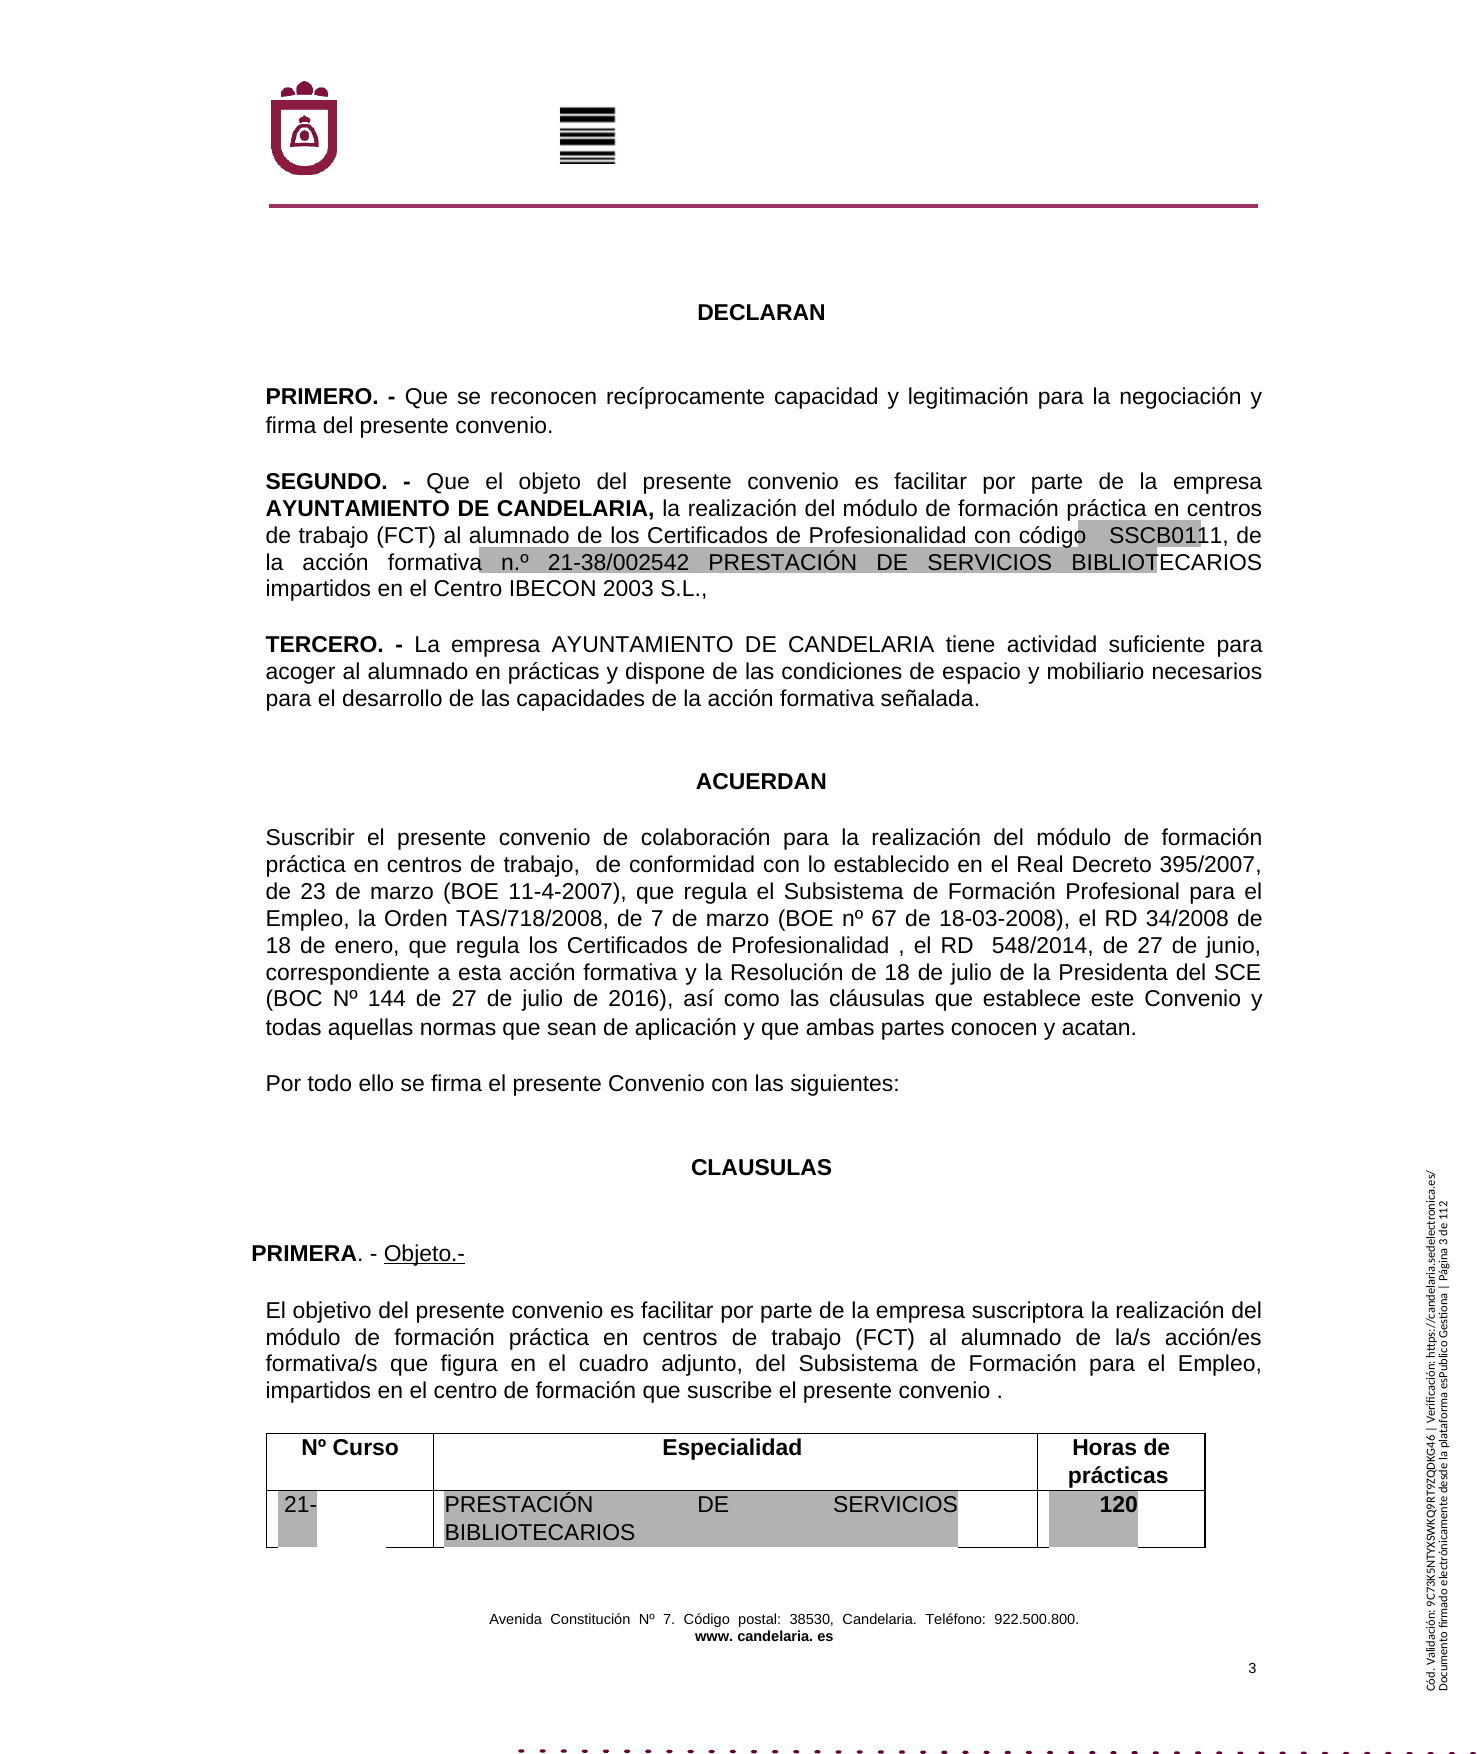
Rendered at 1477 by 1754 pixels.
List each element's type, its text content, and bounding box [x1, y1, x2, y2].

table_header o [388, 1445, 394, 1453]
table_header Nº Curs [267, 1434, 386, 1490]
text SEGUNDO. - Que el objeto del presente convenio es facilitar por parte de la empresa AYUNTAMIENTO DE CANDELARIA, la realización del módulo de formación práctica en centros de trabajo (FCT) al alumnado de los Certificados de Profesionalidad con código SSCB0111, de la acción formativa n.º 21-38/002542 PRESTACIÓN DE SERVICIOS BIBLIOTECARIOS impartidos en el Centro IBECON 2003 S.L., [265, 468, 1263, 602]
table_header Horas de prácticas [1038, 1434, 1204, 1490]
table_cell 21- [278, 1491, 317, 1547]
subtitle CLAUSULAS [333, 1153, 1196, 1180]
text El objetivo del presente convenio es facilitar por parte de la empresa suscriptora la realización del módulo de formación práctica en centros de trabajo (FCT) al alumnado de la/s acción/es formativa/s que figura en el cuadro adjunto, del Subsistema de Formación para el Empleo, impartidos en el centro de formación que suscribe el presente convenio . [265, 1297, 1263, 1404]
table_cell PRESTACIÓN DE SERVICIOS BIBLIOTECARIOS [444, 1491, 958, 1547]
table_cell [267, 1491, 278, 1547]
table_cell [1138, 1491, 1204, 1547]
table_cell [317, 1491, 386, 1547]
table_cell [434, 1491, 444, 1547]
table_cell [1038, 1491, 1048, 1547]
table_cell [386, 1491, 433, 1547]
text Suscribir el presente convenio de colaboración para la realización del módulo de formación práctica en centros de trabajo, de conformidad con lo establecido en el Real Decreto 395/2007, de 23 de marzo (BOE 11-4-2007), que regula el Subsistema de Formación Profesional para el Empleo, la Orden TAS/718/2008, de 7 de marzo (BOE nº 67 de 18-03-2008), el RD 34/2008 de 18 de enero, que regula los Certificados de Profesionalidad , el RD 548/2014, de 27 de junio, correspondiente a esta acción formativa y la Resolución de 18 de julio de la Presidenta del SCE (BOC Nº 144 de 27 de julio de 2016), así como las cláusulas que establece este Convenio y todas aquellas normas que sean de aplicación y que ambas partes conocen y acatan. [265, 824, 1263, 1041]
subtitle DECLARAN [333, 299, 1196, 325]
table_header [958, 1434, 1037, 1490]
table_header Especialidad [434, 1434, 958, 1490]
table_cell [958, 1491, 1037, 1547]
table_header o [386, 1434, 433, 1490]
text TERCERO. - La empresa AYUNTAMIENTO DE CANDELARIA tiene actividad suficiente para acoger al alumnado en prácticas y dispone de las condiciones de espacio y mobiliario necesarios para el desarrollo de las capacidades de la acción formativa señalada. [265, 631, 1263, 711]
subtitle ACUERDAN [333, 768, 1196, 794]
table_cell 120 [1049, 1491, 1138, 1547]
text Por todo ello se firma el presente Convenio con las siguientes: [265, 1070, 1263, 1096]
text PRIMERA. - Objeto.- [251, 1238, 1268, 1267]
text PRIMERO. - Que se reconocen recíprocamente capacidad y legitimación para la negociación y firma del presente convenio. [265, 383, 1263, 439]
